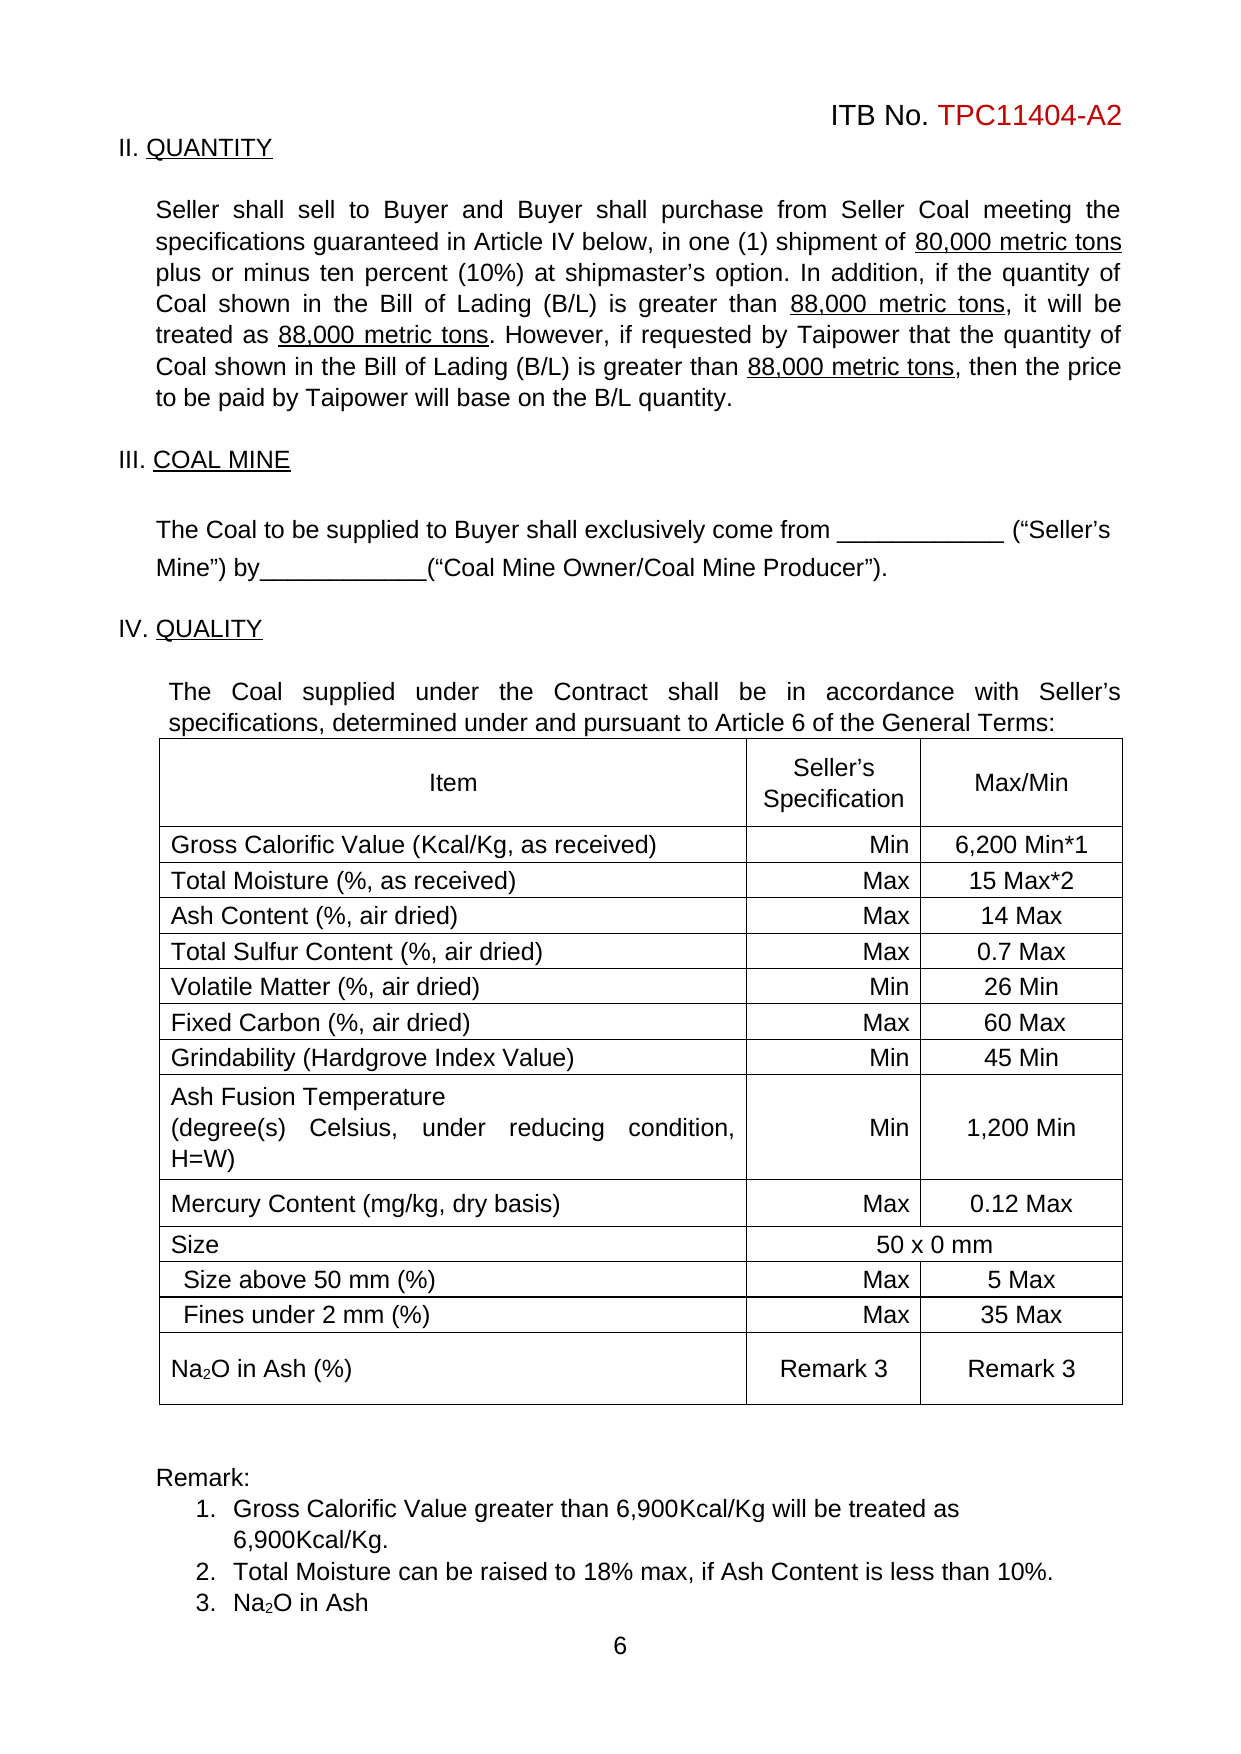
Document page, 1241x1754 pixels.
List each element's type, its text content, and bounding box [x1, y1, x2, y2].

table_cell Gross Calorific Value (Kcal/Kg, as received) [160, 827, 746, 862]
table_cell Max [747, 1004, 920, 1039]
table_cell Fixed Carbon (%, air dried) [160, 1004, 746, 1039]
table_cell 45 Min [921, 1040, 1122, 1074]
table_cell Min [747, 1075, 920, 1179]
table_cell Na2O in Ash (%) [160, 1333, 746, 1404]
table_cell Total Moisture (%, as received) [160, 863, 746, 897]
table_cell Max [747, 863, 920, 897]
table_cell Remark 3 [747, 1333, 920, 1404]
table_cell Max [747, 1298, 920, 1332]
table_cell 0.7 Max [921, 934, 1122, 968]
table_cell Size [160, 1227, 746, 1261]
text The Coal to be supplied to Buyer shall exclusively come from ____________ (“Seller’s Mine”) by____________(“Coal Mine Owner/Coal Mine Producer”). [156, 506, 1122, 581]
text IV. QUALITY [118, 613, 1122, 644]
list Total Moisture can be raised to 18% max, if Ash Content is less than 10%. [195, 1555, 1122, 1586]
table_cell 14 Max [921, 898, 1122, 932]
table_cell Max [747, 1262, 920, 1296]
table_cell Volatile Matter (%, air dried) [160, 969, 746, 1003]
text Remark: [156, 1461, 1122, 1492]
table_cell 0.12 Max [921, 1180, 1122, 1226]
table_cell Total Sulfur Content (%, air dried) [160, 934, 746, 968]
text II. QUANTITY [118, 131, 1122, 163]
table_cell Max [747, 934, 920, 968]
table_cell Ash Fusion Temperature (degree(s) Celsius, under reducing condition, H=W) [160, 1075, 746, 1179]
table_cell Max [747, 898, 920, 932]
table_cell Min [747, 969, 920, 1003]
table_cell 60 Max [921, 1004, 1122, 1039]
table_cell Min [747, 827, 920, 862]
table_cell Fines under 2 mm (%) [160, 1298, 746, 1332]
table_cell Remark 3 [921, 1333, 1122, 1404]
text III. COAL MINE [118, 444, 1122, 475]
list Gross Calorific Value greater than 6,900Kcal/Kg will be treated as 6,900Kcal/Kg. [195, 1492, 1122, 1555]
table_header Item [160, 739, 746, 826]
table_cell 15 Max*2 [921, 863, 1122, 897]
table_cell 50 x 0 mm [747, 1227, 1122, 1261]
table_cell Min [747, 1040, 920, 1074]
table_cell 35 Max [921, 1298, 1122, 1332]
table_cell Mercury Content (mg/kg, dry basis) [160, 1180, 746, 1226]
table_cell Max [747, 1180, 920, 1226]
table_header Seller’s Specification [747, 739, 920, 826]
text The Coal supplied under the Contract shall be in accordance with Seller’s specifications, determined under and pursuant to Article 6 of the General Terms: [168, 675, 1122, 738]
table_cell 5 Max [921, 1262, 1122, 1296]
table_cell 26 Min [921, 969, 1122, 1003]
table_cell Size above 50 mm (%) [160, 1262, 746, 1296]
table_cell 6,200 Min*1 [921, 827, 1122, 862]
table_header Max/Min [921, 739, 1122, 826]
text Seller shall sell to Buyer and Buyer shall purchase from Seller Coal meeting the specifications guaranteed in Article IV below, in one (1) shipment of 80,000 metric tons plus or minus ten percent (10%) at shipmaster’s option. In addition, if the quantity of Coal shown in the Bill of Lading (B/L) is greater than 88,000 metric tons, it will be treated as 88,000 metric tons. However, if requested by Taipower that the quantity of Coal shown in the Bill of Lading (B/L) is greater than 88,000 metric tons, then the price to be paid by Taipower will base on the B/L quantity. [155, 194, 1122, 413]
table_cell Grindability (Hardgrove Index Value) [160, 1040, 746, 1074]
list Na2O in Ash [195, 1586, 1122, 1617]
table_cell 1,200 Min [921, 1075, 1122, 1179]
table_cell Ash Content (%, air dried) [160, 898, 746, 932]
